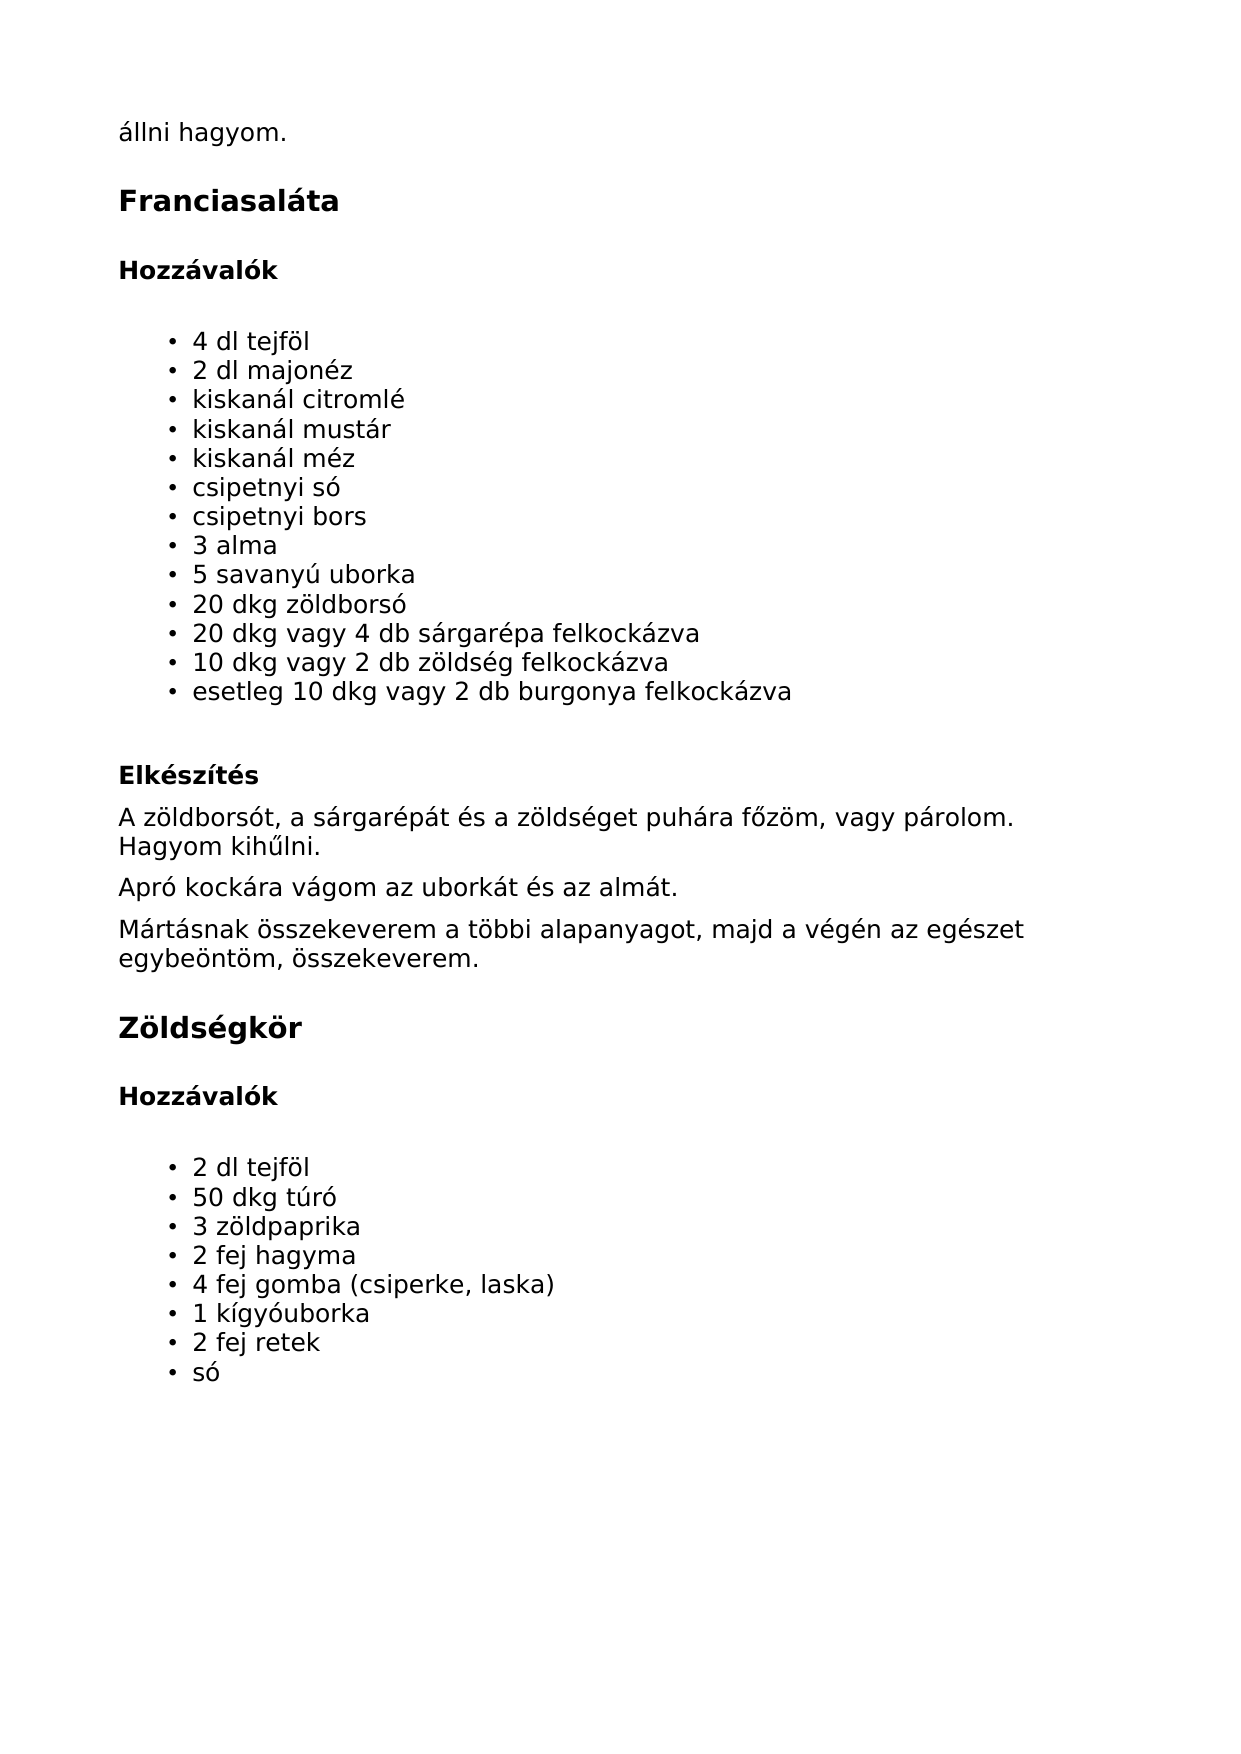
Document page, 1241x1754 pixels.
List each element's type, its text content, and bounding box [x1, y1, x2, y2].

list 2 fej retek [177, 1329, 1122, 1358]
text Apró kockára vágom az uborkát és az almát. [118, 873, 1122, 903]
list 20 dkg zöldborsó [177, 590, 1122, 619]
text Mártásnak összekeverem a többi alapanyagot, majd a végén az egészet egybeöntöm, összekeverem. [118, 915, 1122, 973]
list kiskanál citromlé [177, 386, 1122, 415]
list kiskanál mustár [177, 415, 1122, 444]
list 1 kígyóuborka [177, 1299, 1122, 1329]
list 2 dl majonéz [177, 357, 1122, 386]
subtitle Elkészítés [118, 761, 1122, 790]
text állni hagyom. [118, 118, 1122, 147]
list 3 alma [177, 532, 1122, 561]
subtitle Franciasaláta [118, 185, 1122, 219]
subtitle Zöldségkör [118, 1011, 1122, 1045]
list 4 dl tejföl [177, 327, 1122, 357]
list 20 dkg vagy 4 db sárgarépa felkockázva [177, 619, 1122, 648]
list 50 dkg túró [177, 1183, 1122, 1212]
list csipetnyi bors [177, 502, 1122, 532]
subtitle Hozzávalók [118, 256, 1122, 285]
list 5 savanyú uborka [177, 561, 1122, 590]
list csipetnyi só [177, 473, 1122, 502]
list só [177, 1358, 1122, 1387]
list 4 fej gomba (csiperke, laska) [177, 1270, 1122, 1299]
text A zöldborsót, a sárgarépát és a zöldséget puhára főzöm, vagy párolom. Hagyom kihűlni. [118, 803, 1122, 861]
subtitle Hozzávalók [118, 1082, 1122, 1112]
list esetleg 10 dkg vagy 2 db burgonya felkockázva [177, 677, 1122, 707]
list 2 dl tejföl [177, 1154, 1122, 1183]
list 2 fej hagyma [177, 1241, 1122, 1270]
list 10 dkg vagy 2 db zöldség felkockázva [177, 648, 1122, 677]
list kiskanál méz [177, 444, 1122, 473]
list 3 zöldpaprika [177, 1212, 1122, 1241]
